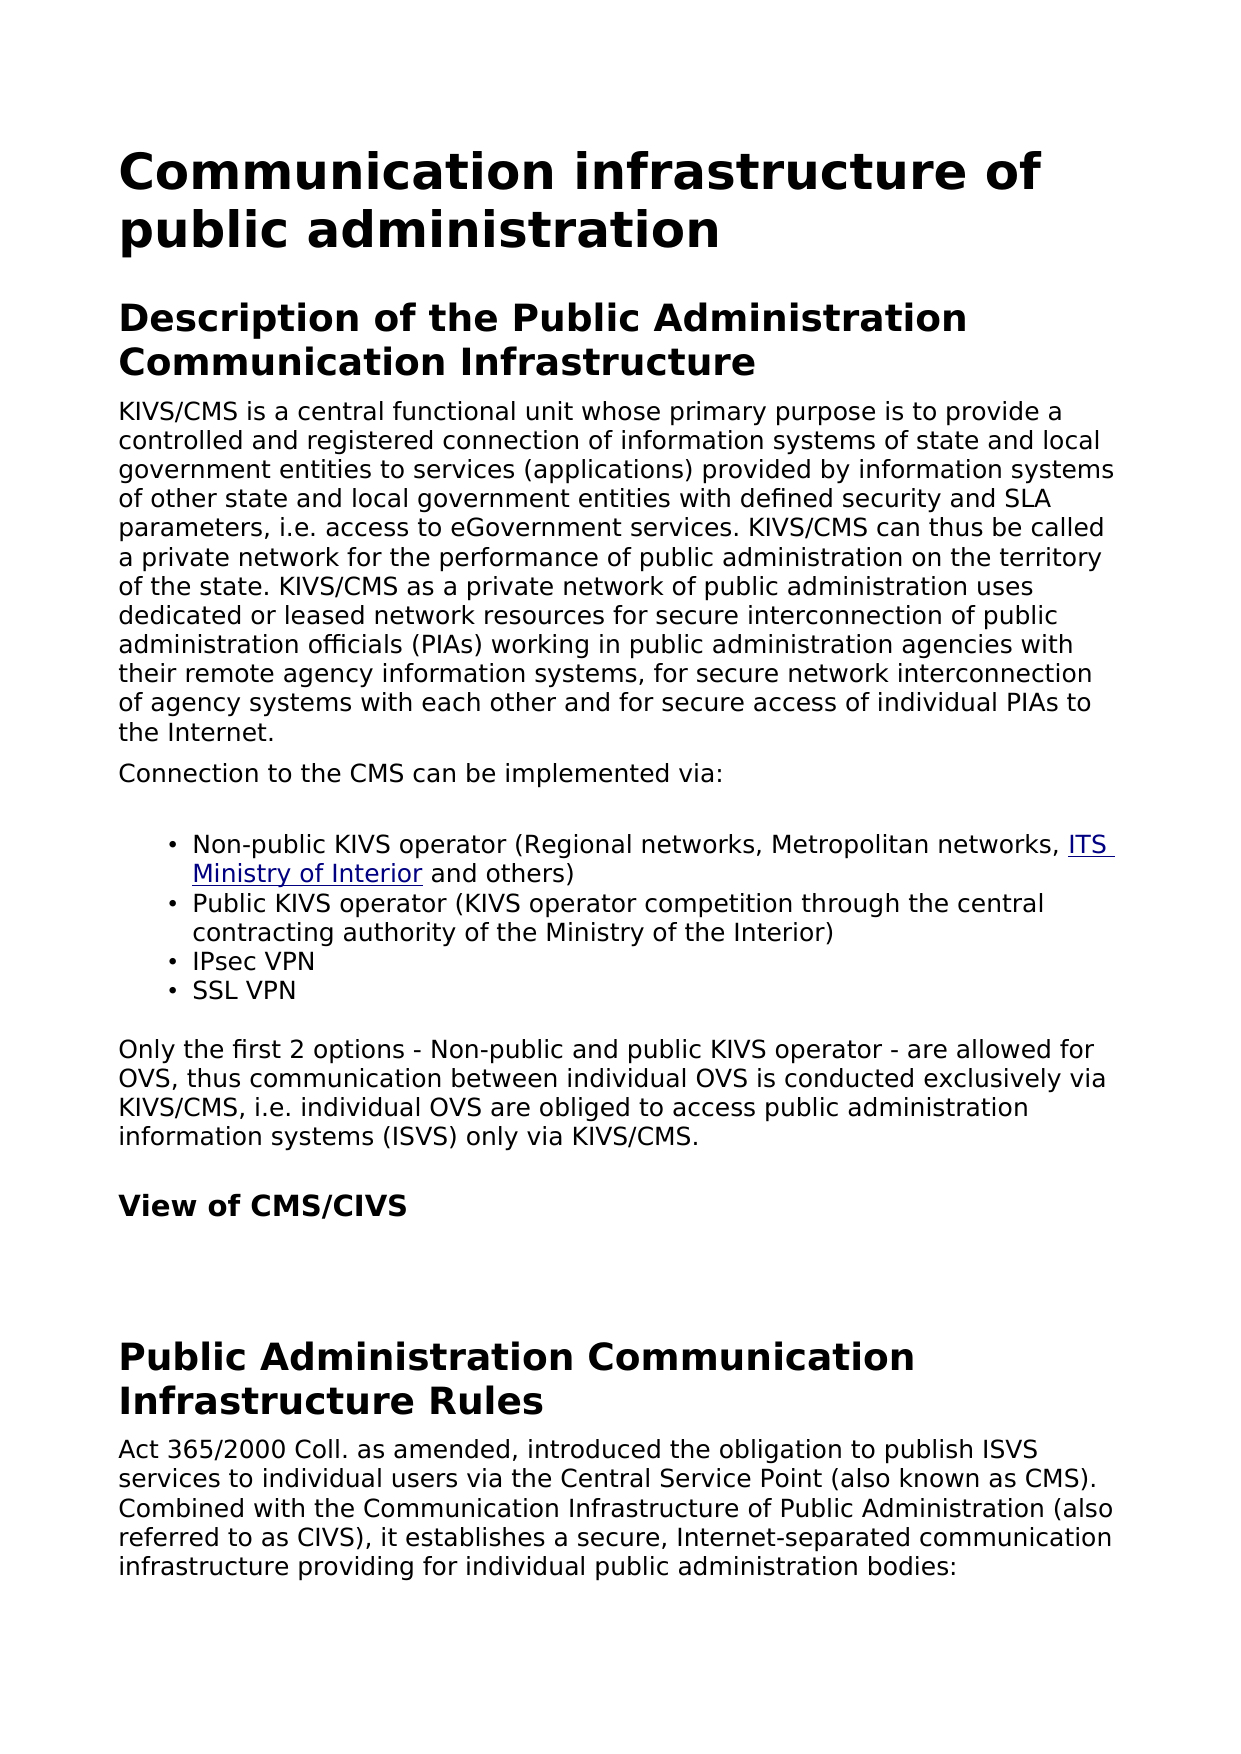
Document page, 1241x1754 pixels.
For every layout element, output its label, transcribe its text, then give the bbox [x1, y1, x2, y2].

list Non-public KIVS operator (Regional networks, Metropolitan networks, ITS Ministry of Interior and others) [177, 831, 1122, 889]
subtitle Description of the Public Administration Communication Infrastructure [118, 297, 1122, 384]
text Connection to the CMS can be implemented via: [118, 759, 1122, 788]
list SSL VPN [177, 976, 1122, 1006]
subtitle View of CMS/CIVS [118, 1189, 1122, 1223]
list Public KIVS operator (KIVS operator competition through the central contracting authority of the Ministry of the Interior) [177, 889, 1122, 947]
subtitle Public Administration Communication Infrastructure Rules [118, 1336, 1122, 1423]
text Act 365/2000 Coll. as amended, introduced the obligation to publish ISVS services to individual users via the Central Service Point (also known as CMS). Combined with the Communication Infrastructure of Public Administration (also referred to as CIVS), it establishes a secure, Internet-separated communication infrastructure providing for individual public administration bodies: [118, 1436, 1122, 1581]
text Only the first 2 options - Non-public and public KIVS operator - are allowed for OVS, thus communication between individual OVS is conducted exclusively via KIVS/CMS, i.e. individual OVS are obliged to access public administration information systems (ISVS) only via KIVS/CMS. [118, 1035, 1122, 1152]
list IPsec VPN [177, 947, 1122, 976]
text KIVS/CMS is a central functional unit whose primary purpose is to provide a controlled and registered connection of information systems of state and local government entities to services (applications) provided by information systems of other state and local government entities with defined security and SLA parameters, i.e. access to eGovernment services. KIVS/CMS can thus be called a private network for the performance of public administration on the territory of the state. KIVS/CMS as a private network of public administration uses dedicated or leased network resources for secure interconnection of public administration officials (PIAs) working in public administration agencies with their remote agency information systems, for secure network interconnection of agency systems with each other and for secure access of individual PIAs to the Internet. [118, 397, 1122, 747]
subtitle Communication infrastructure of public administration [118, 143, 1122, 259]
